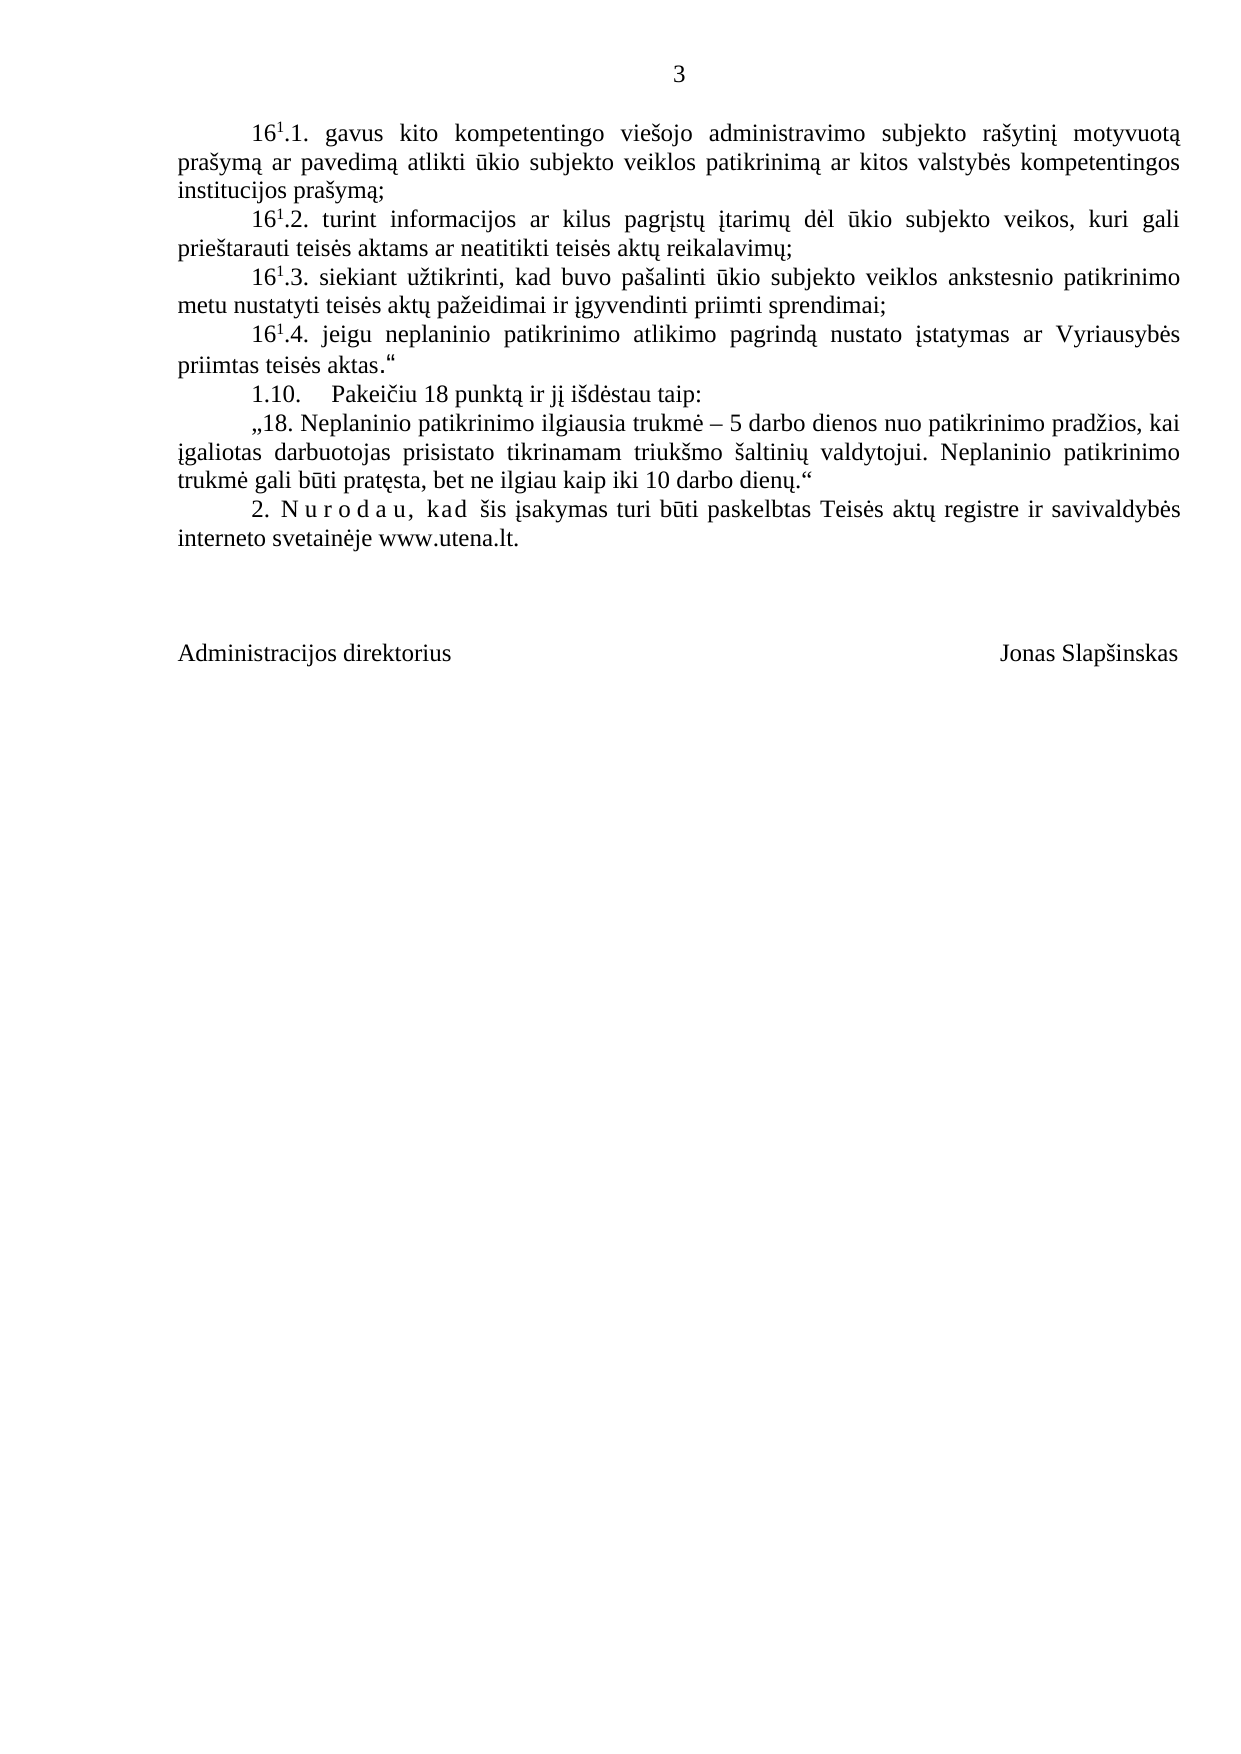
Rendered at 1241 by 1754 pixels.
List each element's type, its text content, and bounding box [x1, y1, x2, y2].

text 161.3. siekiant užtikrinti, kad buvo pašalinti ūkio subjekto veiklos ankstesnio patikrinimo metu nustatyti teisės aktų pažeidimai ir įgyvendinti priimti sprendimai; [177, 262, 1181, 319]
text 2. Nurodau, kad šis įsakymas turi būti paskelbtas Teisės aktų registre ir savivaldybės interneto svetainėje www.utena.lt. [177, 494, 1181, 552]
text „18. Neplaninio patikrinimo ilgiausia trukmė – 5 darbo dienos nuo patikrinimo pradžios, kai įgaliotas darbuotojas prisistato tikrinamam triukšmo šaltinių valdytojui. Neplaninio patikrinimo trukmė gali būti pratęsta, bet ne ilgiau kaip iki 10 darbo dienų.“ [177, 408, 1181, 494]
text 161.2. turint informacijos ar kilus pagrįstų įtarimų dėl ūkio subjekto veikos, kuri gali prieštarauti teisės aktams ar neatitikti teisės aktų reikalavimų; [177, 204, 1181, 262]
text Administracijos direktorius Jonas Slapšinskas [177, 638, 1181, 667]
text 1.10. Pakeičiu 18 punktą ir jį išdėstau taip: [177, 379, 1181, 408]
text 161.4. jeigu neplaninio patikrinimo atlikimo pagrindą nustato įstatymas ar Vyriausybės priimtas teisės aktas.“ [177, 319, 1181, 379]
text 161.1. gavus kito kompetentingo viešojo administravimo subjekto rašytinį motyvuotą prašymą ar pavedimą atlikti ūkio subjekto veiklos patikrinimą ar kitos valstybės kompetentingos institucijos prašymą; [177, 118, 1181, 204]
